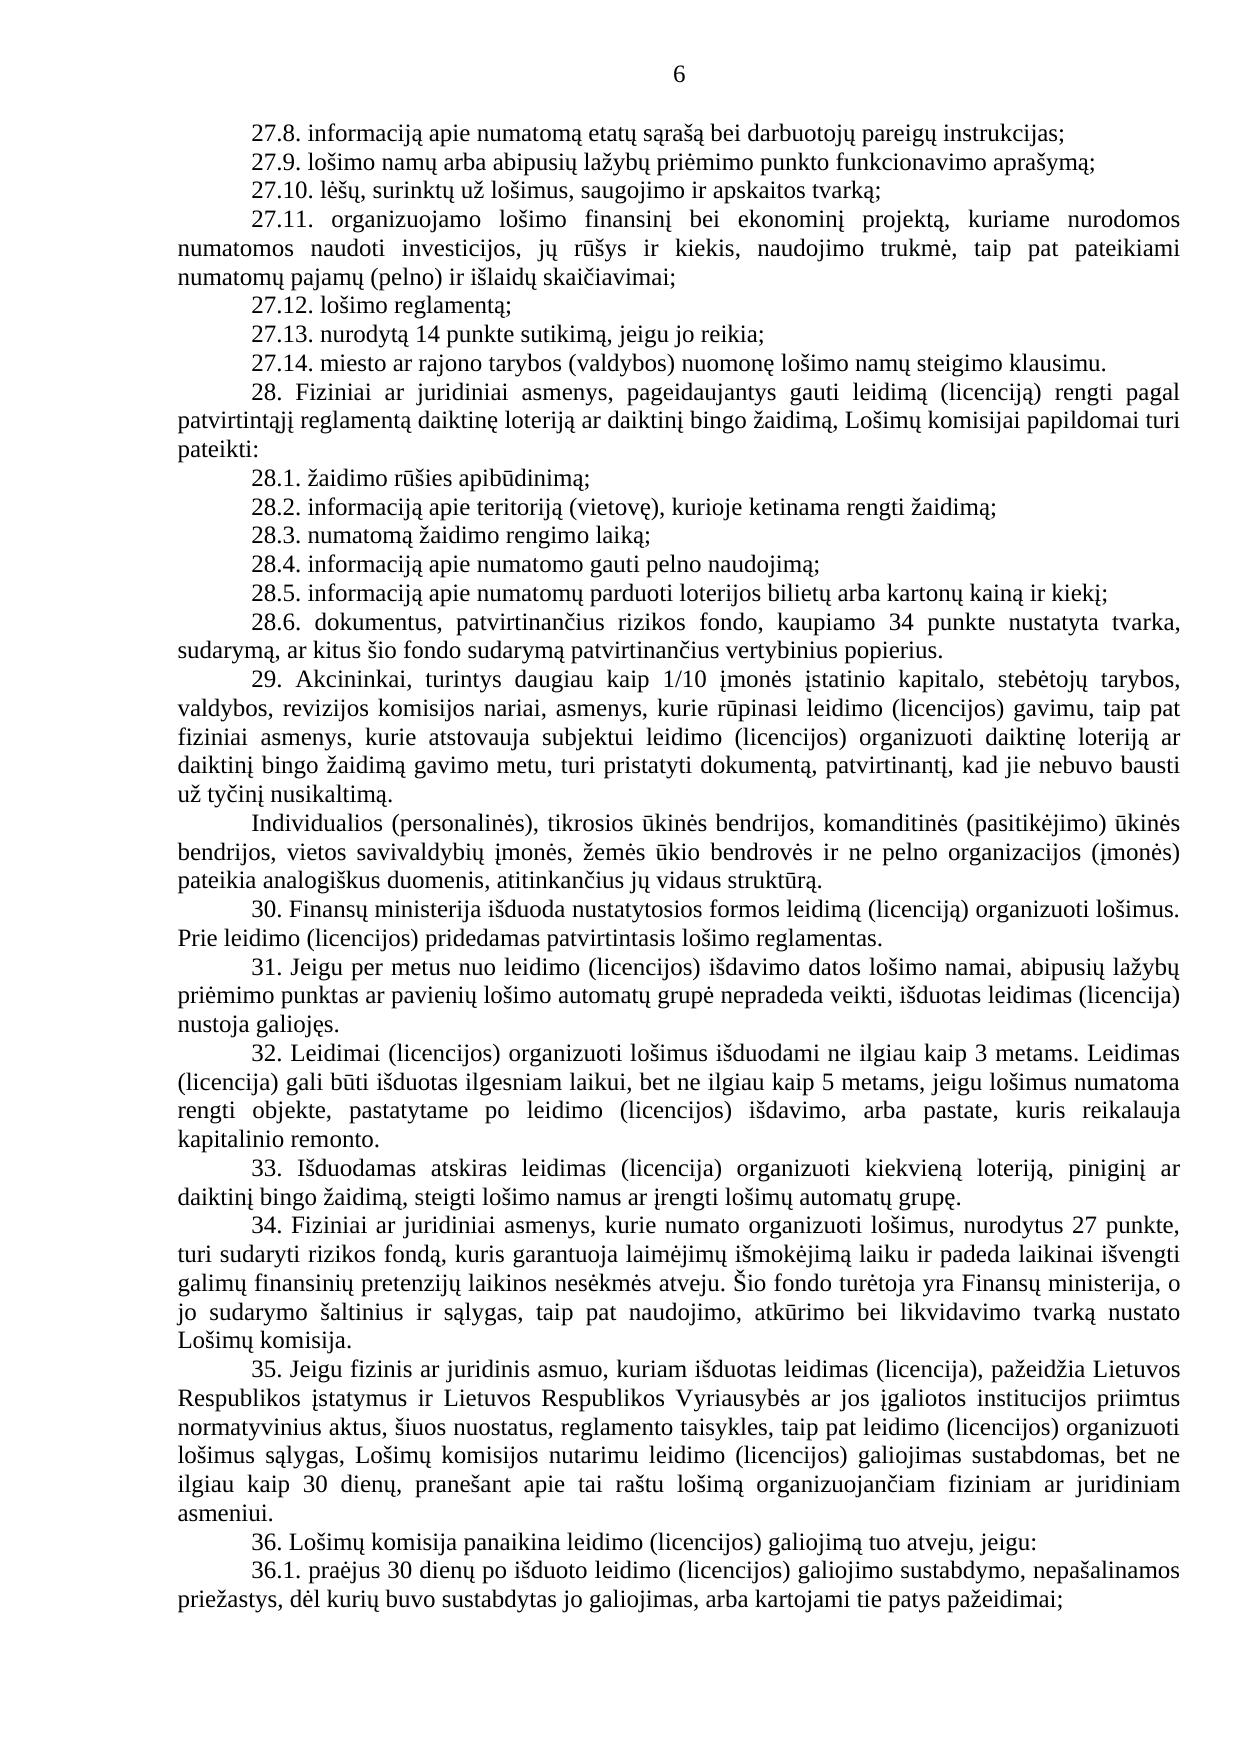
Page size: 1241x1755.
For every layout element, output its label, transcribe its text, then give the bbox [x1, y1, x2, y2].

text 27.8. informaciją apie numatomą etatų sąrašą bei darbuotojų pareigų instrukcijas; [177, 118, 1181, 147]
text 29. Akcininkai, turintys daugiau kaip 1/10 įmonės įstatinio kapitalo, stebėtojų tarybos, valdybos, revizijos komisijos nariai, asmenys, kurie rūpinasi leidimo (licencijos) gavimu, taip pat fiziniai asmenys, kurie atstovauja subjektui leidimo (licencijos) organizuoti daiktinę loteriją ar daiktinį bingo žaidimą gavimo metu, turi pristatyti dokumentą, patvirtinantį, kad jie nebuvo bausti už tyčinį nusikaltimą. [177, 664, 1181, 808]
text 27.13. nurodytą 14 punkte sutikimą, jeigu jo reikia; [177, 319, 1181, 348]
text 28.4. informaciją apie numatomo gauti pelno naudojimą; [177, 549, 1181, 578]
text 28. Fiziniai ar juridiniai asmenys, pageidaujantys gauti leidimą (licenciją) rengti pagal patvirtintąjį reglamentą daiktinę loteriją ar daiktinį bingo žaidimą, Lošimų komisijai papildomai turi pateikti: [177, 377, 1181, 463]
text 36.1. praėjus 30 dienų po išduoto leidimo (licencijos) galiojimo sustabdymo, nepašalinamos priežastys, dėl kurių buvo sustabdytas jo galiojimas, arba kartojami tie patys pažeidimai; [177, 1556, 1181, 1613]
text 34. Fiziniai ar juridiniai asmenys, kurie numato organizuoti lošimus, nurodytus 27 punkte, turi sudaryti rizikos fondą, kuris garantuoja laimėjimų išmokėjimą laiku ir padeda laikinai išvengti galimų finansinių pretenzijų laikinos nesėkmės atveju. Šio fondo turėtoja yra Finansų ministerija, o jo sudarymo šaltinius ir sąlygas, taip pat naudojimo, atkūrimo bei likvidavimo tvarką nustato Lošimų komisija. [177, 1211, 1181, 1354]
text 28.2. informaciją apie teritoriją (vietovę), kurioje ketinama rengti žaidimą; [177, 492, 1181, 521]
text 36. Lošimų komisija panaikina leidimo (licencijos) galiojimą tuo atveju, jeigu: [177, 1527, 1181, 1556]
text 30. Finansų ministerija išduoda nustatytosios formos leidimą (licenciją) organizuoti lošimus. Prie leidimo (licencijos) pridedamas patvirtintasis lošimo reglamentas. [177, 894, 1181, 952]
text 27.14. miesto ar rajono tarybos (valdybos) nuomonę lošimo namų steigimo klausimu. [177, 348, 1181, 377]
text Individualios (personalinės), tikrosios ūkinės bendrijos, komanditinės (pasitikėjimo) ūkinės bendrijos, vietos savivaldybių įmonės, žemės ūkio bendrovės ir ne pelno organizacijos (įmonės) pateikia analogiškus duomenis, atitinkančius jų vidaus struktūrą. [177, 808, 1181, 894]
text 28.5. informaciją apie numatomų parduoti loterijos bilietų arba kartonų kainą ir kiekį; [177, 578, 1181, 607]
text 35. Jeigu fizinis ar juridinis asmuo, kuriam išduotas leidimas (licencija), pažeidžia Lietuvos Respublikos įstatymus ir Lietuvos Respublikos Vyriausybės ar jos įgaliotos institucijos priimtus normatyvinius aktus, šiuos nuostatus, reglamento taisykles, taip pat leidimo (licencijos) organizuoti lošimus sąlygas, Lošimų komisijos nutarimu leidimo (licencijos) galiojimas sustabdomas, bet ne ilgiau kaip 30 dienų, pranešant apie tai raštu lošimą organizuojančiam fiziniam ar juridiniam asmeniui. [177, 1354, 1181, 1527]
text 28.3. numatomą žaidimo rengimo laiką; [177, 521, 1181, 549]
text 28.6. dokumentus, patvirtinančius rizikos fondo, kaupiamo 34 punkte nustatyta tvarka, sudarymą, ar kitus šio fondo sudarymą patvirtinančius vertybinius popierius. [177, 607, 1181, 664]
text 32. Leidimai (licencijos) organizuoti lošimus išduodami ne ilgiau kaip 3 metams. Leidimas (licencija) gali būti išduotas ilgesniam laikui, bet ne ilgiau kaip 5 metams, jeigu lošimus numatoma rengti objekte, pastatytame po leidimo (licencijos) išdavimo, arba pastate, kuris reikalauja kapitalinio remonto. [177, 1038, 1181, 1153]
text 27.9. lošimo namų arba abipusių lažybų priėmimo punkto funkcionavimo aprašymą; [177, 147, 1181, 176]
text 31. Jeigu per metus nuo leidimo (licencijos) išdavimo datos lošimo namai, abipusių lažybų priėmimo punktas ar pavienių lošimo automatų grupė nepradeda veikti, išduotas leidimas (licencija) nustoja galiojęs. [177, 952, 1181, 1038]
text 27.10. lėšų, surinktų už lošimus, saugojimo ir apskaitos tvarką; [177, 176, 1181, 204]
text 33. Išduodamas atskiras leidimas (licencija) organizuoti kiekvieną loteriją, piniginį ar daiktinį bingo žaidimą, steigti lošimo namus ar įrengti lošimų automatų grupę. [177, 1153, 1181, 1211]
text 28.1. žaidimo rūšies apibūdinimą; [177, 463, 1181, 492]
text 27.12. lošimo reglamentą; [177, 291, 1181, 319]
text 27.11. organizuojamo lošimo finansinį bei ekonominį projektą, kuriame nurodomos numatomos naudoti investicijos, jų rūšys ir kiekis, naudojimo trukmė, taip pat pateikiami numatomų pajamų (pelno) ir išlaidų skaičiavimai; [177, 204, 1181, 291]
